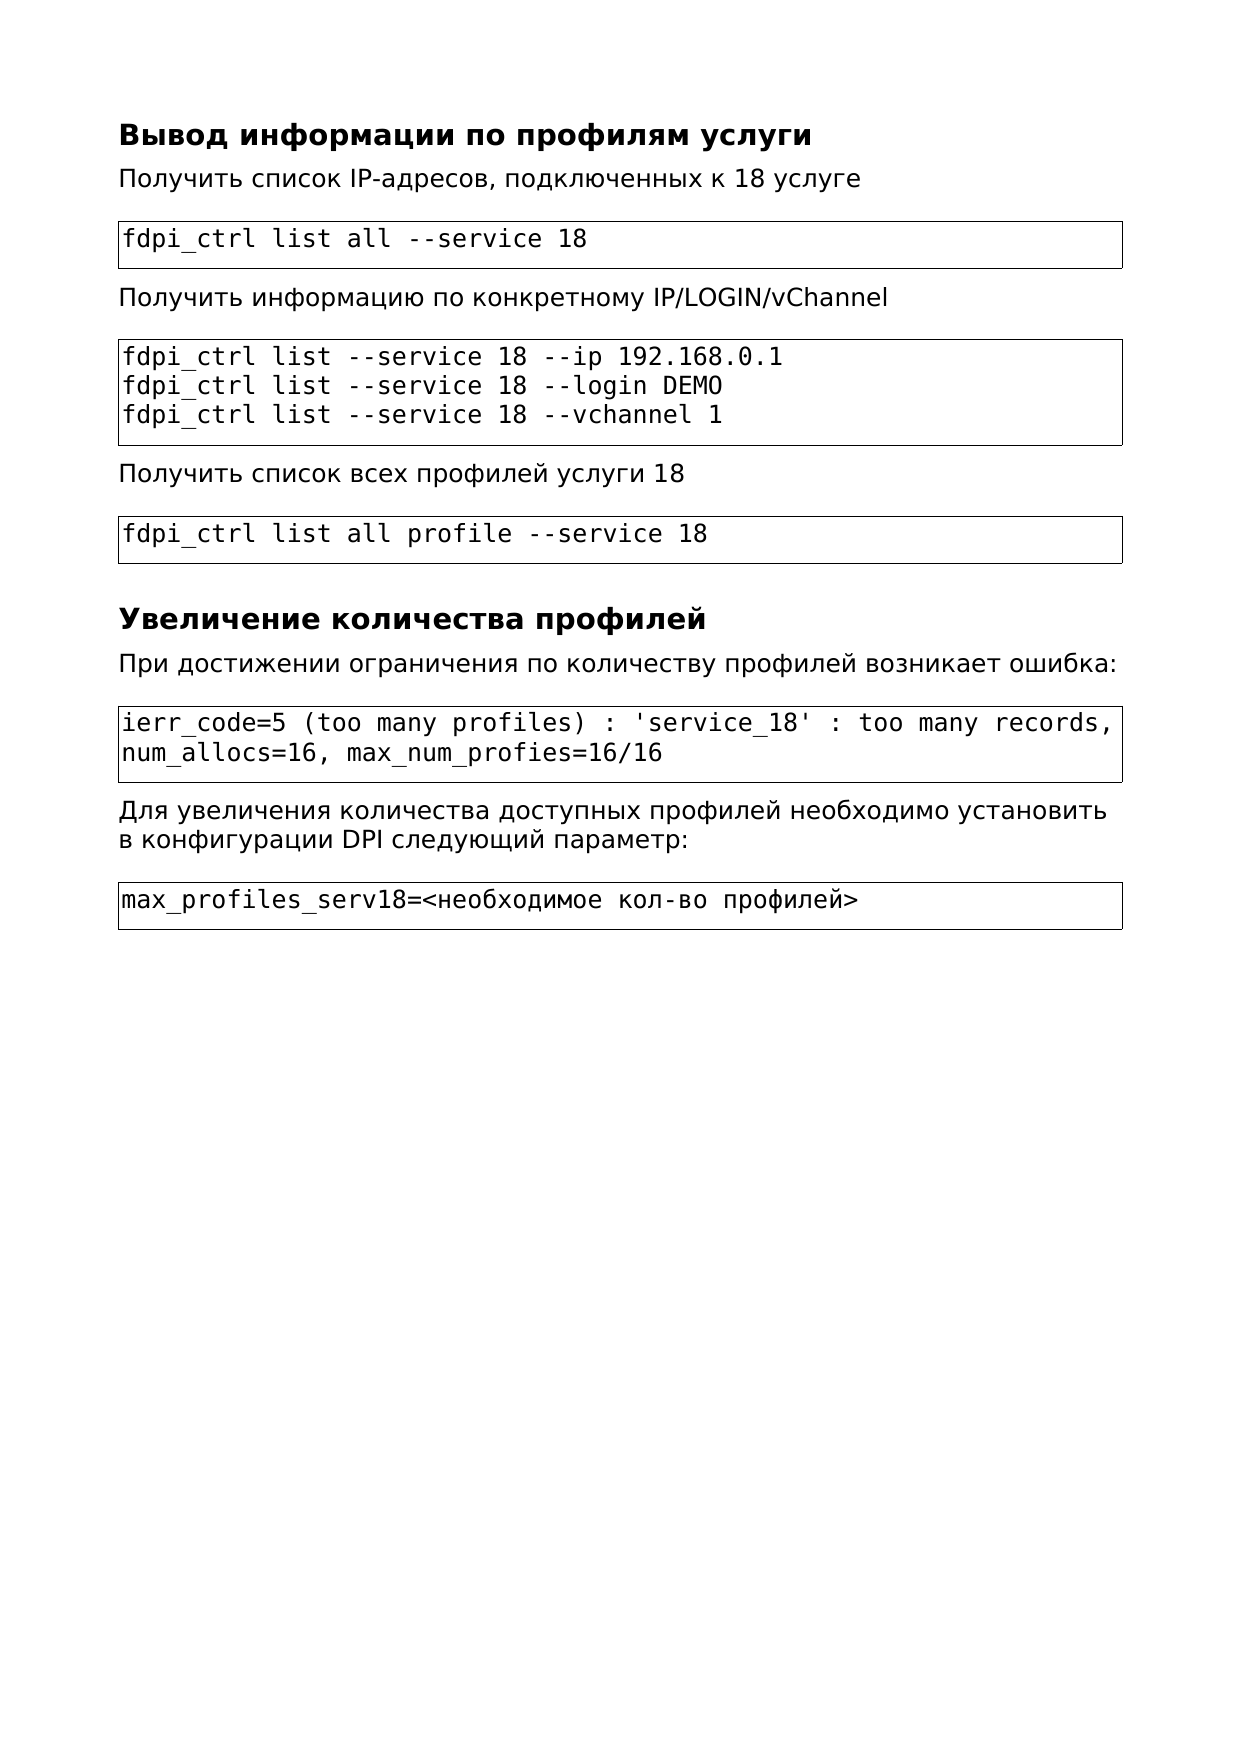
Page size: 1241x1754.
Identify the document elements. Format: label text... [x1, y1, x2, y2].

table_header max_profiles_serv18=<необходимое кол-во профилей> [119, 883, 1122, 929]
table_header fdpi_ctrl list --service 18 --ip 192.168.0.1 fdpi_ctrl list --service 18 --login DEMO fdpi_ctrl list --service 18 --vchannel 1 [119, 340, 1122, 444]
table_header fdpi_ctrl list all --service 18 [119, 222, 1122, 268]
text При достижении ограничения по количеству профилей возникает ошибка: [118, 649, 1122, 678]
table_header fdpi_ctrl list all profile --service 18 [119, 517, 1122, 563]
table_header ierr_code=5 (too many profiles) : 'service_18' : too many records, num_allocs=16, max_num_profies=16/16 [119, 707, 1122, 782]
text Получить информацию по конкретному IP/LOGIN/vChannel [118, 283, 1122, 312]
text Получить список всех профилей услуги 18 [118, 459, 1122, 488]
subtitle Вывод информации по профилям услуги [118, 118, 1122, 152]
text Для увеличения количества доступных профилей необходимо установить в конфигурации DPI следующий параметр: [118, 796, 1122, 855]
subtitle Увеличение количества профилей [118, 603, 1122, 637]
text Получить список IP-адресов, подключенных к 18 услуге [118, 164, 1122, 194]
